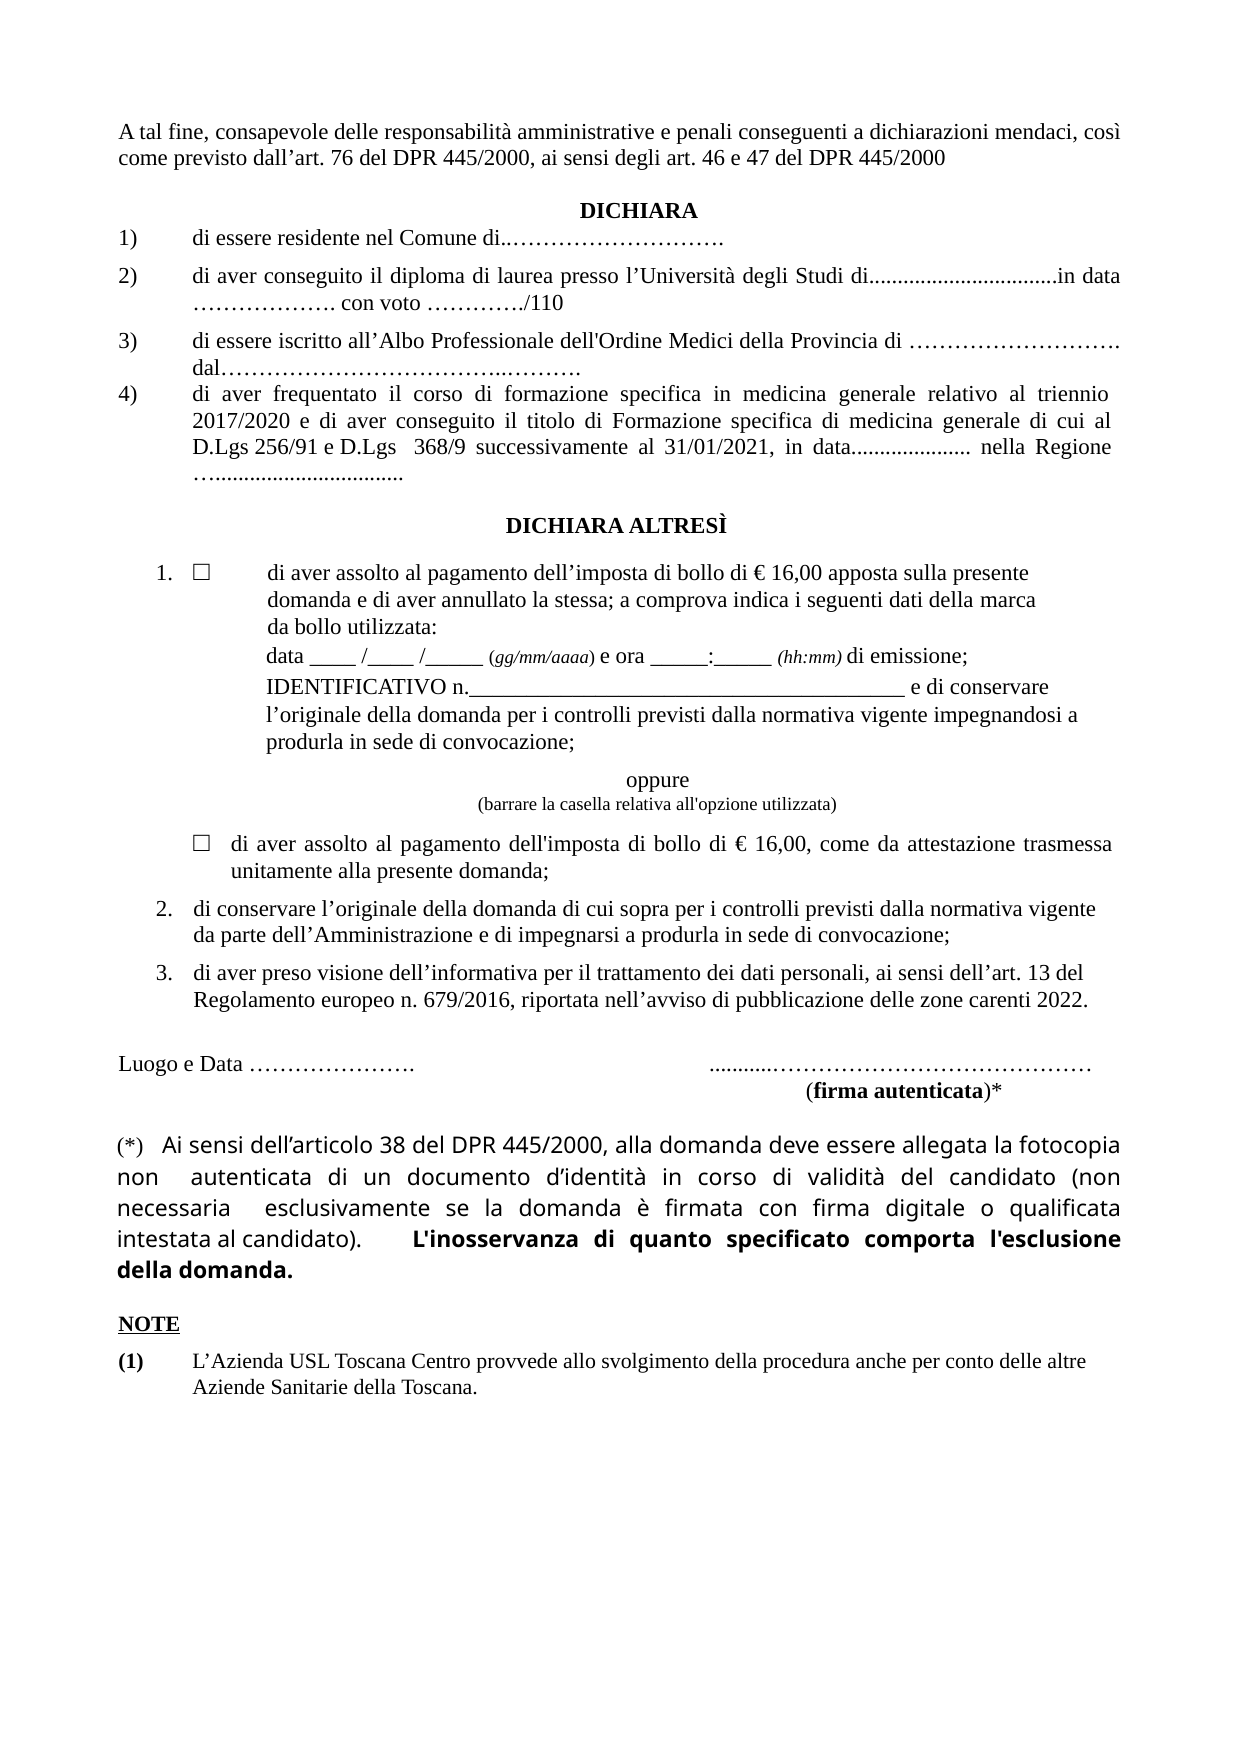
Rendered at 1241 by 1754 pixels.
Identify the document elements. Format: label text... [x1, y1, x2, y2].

list di aver preso visione dell’informativa per il trattamento dei dati personali, ai sensi dell’art. 13 del Regolamento europeo n. 679/2016, riportata nell’avviso di pubblicazione delle zone carenti 2022. [156, 959, 1122, 1012]
list □ di aver assolto al pagamento dell’imposta di bollo di € 16,00 apposta sulla presente domanda e di aver annullato la stessa; a comprova indica i seguenti dati della marca da bollo utilizzata: [156, 555, 1122, 639]
text (1) L’Azienda USL Toscana Centro provvede allo svolgimento della procedura anche per conto delle altre Aziende Sanitarie della Toscana. [118, 1348, 1122, 1399]
list (*) Ai sensi dell’articolo 38 del DPR 445/2000, alla domanda deve essere allegata la fotocopia non autenticata di un documento d’identità in corso di validità del candidato (non necessaria esclusivamente se la domanda è firmata con firma digitale o qualificata intestata al candidato). L'inosservanza di quanto specificato comporta l'esclusione della domanda. [117, 1129, 1122, 1286]
list □ di aver assolto al pagamento dell'imposta di bollo di € 16,00, come da attestazione trasmessa unitamente alla presente domanda; [156, 826, 1122, 883]
list (barrare la casella relativa all'opzione utilizzata) [156, 792, 1122, 814]
text IDENTIFICATIVO n.______________________________________ e di conservare l’originale della domanda per i controlli previsti dalla normativa vigente impegnandosi a produrla in sede di convocazione; [118, 670, 1122, 754]
list oppure [156, 766, 1122, 792]
list 4) di aver frequentato il corso di formazione specifica in medicina generale relativo al triennio 2017/2020 e di aver conseguito il titolo di Formazione specifica di medicina generale di cui al D.Lgs 256/91 e D.Lgs 368/9 successivamente al 31/01/2021, in data..................... nella Regione …................................. [95, 380, 1122, 486]
list 2) di aver conseguito il diploma di laurea presso l’Università degli Studi di.................................in data ………………. con voto …………./110 [102, 262, 1122, 315]
text data ____ /____ /_____ (gg/mm/aaaa) e ora _____:_____ (hh:mm) di emissione; [118, 639, 1122, 670]
list 1) di essere residente nel Comune di..………………………. [85, 223, 1122, 250]
list di conservare l’originale della domanda di cui sopra per i controlli previsti dalla normativa vigente da parte dell’Amministrazione e di impegnarsi a produrla in sede di convocazione; [156, 895, 1122, 948]
text DICHIARA ALTRESÌ [118, 512, 1114, 538]
text NOTE [118, 1311, 1122, 1336]
list 3) di essere iscritto all’Albo Professionale dell'Ordine Medici della Provincia di ………………………. dal………………………………..………. [106, 328, 1122, 380]
list Luogo e Data …………………. ...........…………………………………… (firma autenticata)* [90, 1050, 1122, 1103]
list A tal fine, consapevole delle responsabilità amministrative e penali conseguenti a dichiarazioni mendaci, così come previsto dall’art. 76 del DPR 445/2000, ai sensi degli art. 46 e 47 del DPR 445/2000 [96, 118, 1122, 171]
list DICHIARA [118, 197, 1122, 223]
